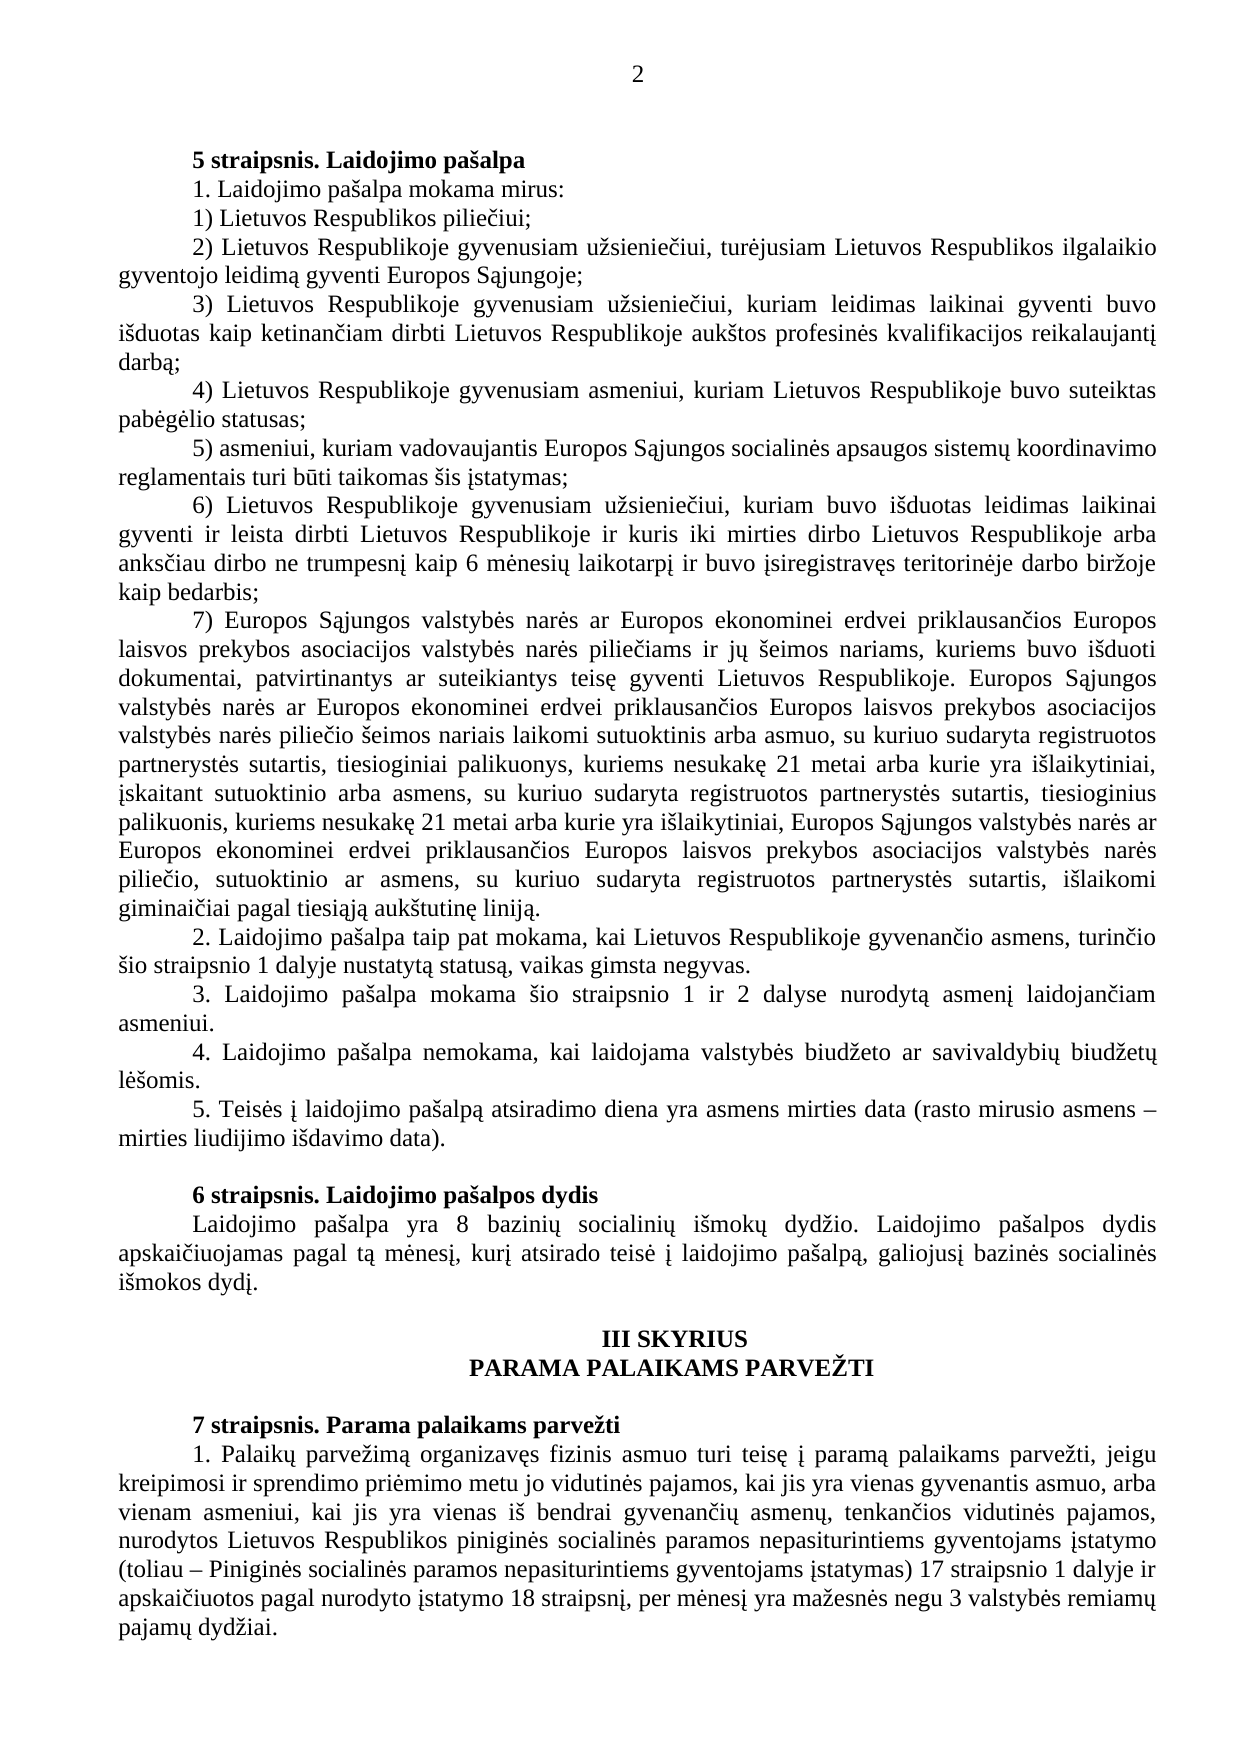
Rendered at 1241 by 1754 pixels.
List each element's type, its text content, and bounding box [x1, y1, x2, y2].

text 1. Palaikų parvežimą organizavęs fizinis asmuo turi teisę į paramą palaikams parvežti, jeigu kreipimosi ir sprendimo priėmimo metu jo vidutinės pajamos, kai jis yra vienas gyvenantis asmuo, arba vienam asmeniui, kai jis yra vienas iš bendrai gyvenančių asmenų, tenkančios vidutinės pajamos, nurodytos Lietuvos Respublikos piniginės socialinės paramos nepasiturintiems gyventojams įstatymo (toliau – Piniginės socialinės paramos nepasiturintiems gyventojams įstatymas) 17 straipsnio 1 dalyje ir apskaičiuotos pagal nurodyto įstatymo 18 straipsnį, per mėnesį yra mažesnės negu 3 valstybės remiamų pajamų dydžiai. [118, 1439, 1157, 1640]
text 7 straipsnis. Parama palaikams parvežti [118, 1410, 1157, 1439]
text III SKYRIUS [118, 1324, 1157, 1353]
text 4. Laidojimo pašalpa nemokama, kai laidojama valstybės biudžeto ar savivaldybių biudžetų lėšomis. [118, 1037, 1157, 1094]
text PARAMA PALAIKAMS PARVEŽTI [118, 1353, 1157, 1382]
text 1) Lietuvos Respublikos piliečiui; [118, 203, 1157, 232]
text 4) Lietuvos Respublikoje gyvenusiam asmeniui, kuriam Lietuvos Respublikoje buvo suteiktas pabėgėlio statusas; [118, 375, 1157, 433]
text 5) asmeniui, kuriam vadovaujantis Europos Sąjungos socialinės apsaugos sistemų koordinavimo reglamentais turi būti taikomas šis įstatymas; [118, 433, 1157, 490]
text 6) Lietuvos Respublikoje gyvenusiam užsieniečiui, kuriam buvo išduotas leidimas laikinai gyventi ir leista dirbti Lietuvos Respublikoje ir kuris iki mirties dirbo Lietuvos Respublikoje arba anksčiau dirbo ne trumpesnį kaip 6 mėnesių laikotarpį ir buvo įsiregistravęs teritorinėje darbo biržoje kaip bedarbis; [118, 490, 1157, 605]
text 2. Laidojimo pašalpa taip pat mokama, kai Lietuvos Respublikoje gyvenančio asmens, turinčio šio straipsnio 1 dalyje nustatytą statusą, vaikas gimsta negyvas. [118, 922, 1157, 979]
text Laidojimo pašalpa yra 8 bazinių socialinių išmokų dydžio. Laidojimo pašalpos dydis apskaičiuojamas pagal tą mėnesį, kurį atsirado teisė į laidojimo pašalpą, galiojusį bazinės socialinės išmokos dydį. [118, 1209, 1157, 1295]
text 1. Laidojimo pašalpa mokama mirus: [118, 174, 1157, 203]
text 3) Lietuvos Respublikoje gyvenusiam užsieniečiui, kuriam leidimas laikinai gyventi buvo išduotas kaip ketinančiam dirbti Lietuvos Respublikoje aukštos profesinės kvalifikacijos reikalaujantį darbą; [118, 289, 1157, 375]
text 5. Teisės į laidojimo pašalpą atsiradimo diena yra asmens mirties data (rasto mirusio asmens – mirties liudijimo išdavimo data). [118, 1094, 1157, 1152]
text 3. Laidojimo pašalpa mokama šio straipsnio 1 ir 2 dalyse nurodytą asmenį laidojančiam asmeniui. [118, 979, 1157, 1037]
text 7) Europos Sąjungos valstybės narės ar Europos ekonominei erdvei priklausančios Europos laisvos prekybos asociacijos valstybės narės piliečiams ir jų šeimos nariams, kuriems buvo išduoti dokumentai, patvirtinantys ar suteikiantys teisę gyventi Lietuvos Respublikoje. Europos Sąjungos valstybės narės ar Europos ekonominei erdvei priklausančios Europos laisvos prekybos asociacijos valstybės narės piliečio šeimos nariais laikomi sutuoktinis arba asmuo, su kuriuo sudaryta registruotos partnerystės sutartis, tiesioginiai palikuonys, kuriems nesukakę 21 metai arba kurie yra išlaikytiniai, įskaitant sutuoktinio arba asmens, su kuriuo sudaryta registruotos partnerystės sutartis, tiesioginius palikuonis, kuriems nesukakę 21 metai arba kurie yra išlaikytiniai, Europos Sąjungos valstybės narės ar Europos ekonominei erdvei priklausančios Europos laisvos prekybos asociacijos valstybės narės piliečio, sutuoktinio ar asmens, su kuriuo sudaryta registruotos partnerystės sutartis, išlaikomi giminaičiai pagal tiesiąją aukštutinę liniją. [118, 605, 1157, 922]
text 6 straipsnis. Laidojimo pašalpos dydis [118, 1180, 1157, 1209]
text 2) Lietuvos Respublikoje gyvenusiam užsieniečiui, turėjusiam Lietuvos Respublikos ilgalaikio gyventojo leidimą gyventi Europos Sąjungoje; [118, 232, 1157, 289]
text 5 straipsnis. Laidojimo pašalpa [118, 145, 1157, 174]
